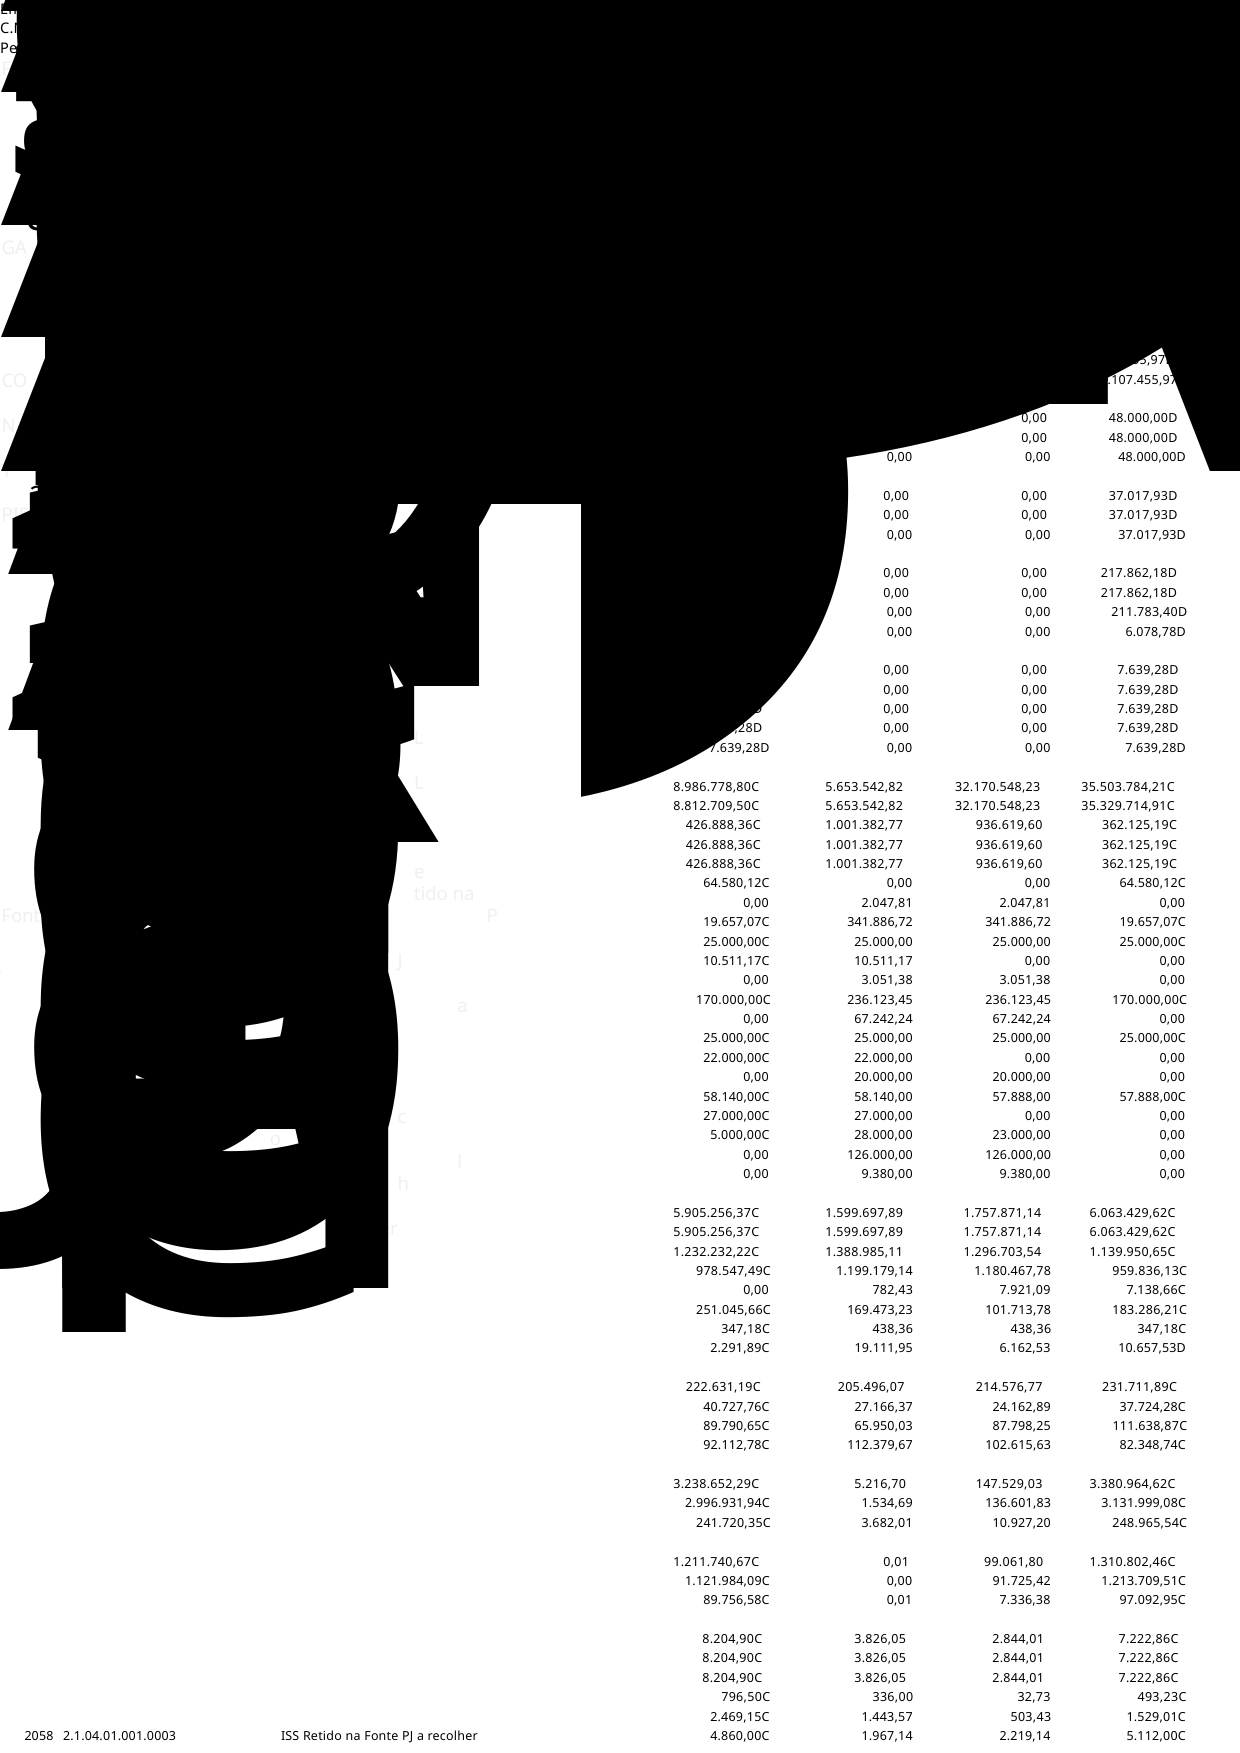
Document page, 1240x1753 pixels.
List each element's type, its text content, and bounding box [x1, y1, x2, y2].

text 23.000,00 [992, 1127, 1068, 1143]
text 0,00 [883, 507, 931, 523]
text 7.639,28D [1117, 682, 1203, 697]
text 1.213.709,51C [1101, 1573, 1203, 1588]
text 24.162,89 [992, 1398, 1069, 1414]
text 32.170.548,23 [955, 778, 1069, 794]
text 0,00 [1024, 953, 1068, 968]
text 0,00 [1021, 565, 1069, 581]
text 782,43 [872, 1282, 931, 1298]
text 87.798,25 [992, 1418, 1069, 1433]
text 0,00 [1021, 488, 1069, 503]
text 0,00 [883, 701, 931, 717]
text 0,00 [887, 623, 931, 639]
text 3.826,05 [854, 1650, 931, 1666]
text FEL8I5X08C2O.1M.01E.R01C.0I0O1.0D02E2 PRODUTOS DFEELIXLICMOMPEERZCIAO EDEUPRTOIDLUIDTOASDDEE SLIMLPTEDZAAE UTILIDAD [1, 92, 37, 224]
text 0,00 [883, 662, 931, 678]
text 25.000,00 [854, 1030, 931, 1046]
text 0,00 [883, 682, 931, 697]
text 0,00 [1159, 895, 1203, 910]
text 7.222,86C [1118, 1650, 1203, 1666]
text 2.291,89C [710, 1340, 787, 1356]
text 37.724,28C [1119, 1398, 1203, 1414]
text 8.204,90C [702, 1670, 787, 1685]
text 58.140,00 [854, 1088, 931, 1104]
text 7.138,66C [1126, 1282, 1203, 1298]
text 936.619,60 [976, 817, 1069, 833]
text 48.000,00D [1109, 430, 1200, 445]
text 111.638,87C [1112, 1418, 1203, 1433]
text 91.725,42 [992, 1573, 1069, 1588]
text 64.580,12C [703, 875, 787, 891]
text 214.576,77 [976, 1379, 1069, 1395]
text 5.000,00C [710, 1127, 787, 1143]
text 0,00 [1021, 410, 1069, 426]
text 1.001.382,77 [825, 856, 931, 872]
text 19.657,07C [703, 914, 787, 930]
text 6.063.429,62C [1089, 1205, 1203, 1220]
text 58.140,00C [703, 1088, 787, 1104]
text 4.860,00C [710, 1728, 787, 1743]
text PIS2/0C57OF2.I1N.0S4./0C1.S0L01L.0R00e2tido na FontePPISJ/CaOFrIeNSc/oClShLLerRetido na Fonte PJ a recolher [1, 504, 581, 1752]
text 236.123,45 [985, 992, 1068, 1007]
text 35.107.455,97D [1108, 372, 1177, 387]
text 438,36 [1010, 1321, 1068, 1337]
text 37.017,93D [1109, 507, 1203, 523]
text 0,01 [883, 1553, 931, 1569]
text 8.812.709,50C [673, 798, 787, 813]
text 10.511,17 [854, 953, 931, 968]
text 7.222,86C [1118, 1670, 1203, 1685]
text 426.888,36C [686, 856, 787, 872]
text 48.000,00D [1109, 410, 1192, 426]
text 2.844,01 [992, 1631, 1069, 1647]
text 0,00 [887, 1573, 931, 1588]
text 7.336,38 [999, 1592, 1069, 1608]
text 183.286,21C [1112, 1302, 1203, 1317]
text 37.017,93D [1118, 527, 1203, 542]
text 0,00 [1159, 1127, 1203, 1143]
text 170.000,00C [696, 992, 787, 1007]
text 5.905.256,37C [673, 1205, 787, 1220]
text 936.619,60 [976, 856, 1069, 872]
text 1.599.697,89 [825, 1224, 931, 1240]
text 25.000,00C [703, 933, 787, 949]
text 7.639,28D [709, 740, 787, 755]
text GA8L5I1L9EU2.1E.01S.0I1L.V00A1.0A0S34SESSORIA COGNATLIALEBUIELSEILVFAISASCSAESLSOLRTIADCAONTABIL E FISCAL LTDA [581, 781, 639, 1752]
text 1.310.802,46C [1089, 1553, 1203, 1569]
text 0,00 [1159, 1108, 1203, 1123]
text 1.388.985,11 [825, 1243, 931, 1259]
text 27.000,00 [854, 1108, 931, 1123]
text 0,00 [1159, 1166, 1203, 1182]
text 1.534,69 [861, 1495, 931, 1511]
text 5.905.256,37C [673, 1224, 787, 1240]
text 7.639,28D [1117, 701, 1203, 717]
text 2.469,15C [710, 1708, 787, 1724]
text 1.211.740,67C [673, 1553, 787, 1569]
text 0,00 [1021, 662, 1069, 678]
text 3.826,05 [854, 1670, 931, 1685]
text 22.000,00 [854, 1050, 931, 1065]
text 7.639,28D [772, 682, 787, 697]
text 1.443,57 [861, 1708, 931, 1724]
text 0,00 [883, 720, 931, 736]
text 0,00 [887, 449, 931, 465]
text C.N.P.J.: [0, 19, 17, 37]
text 426.888,36C [686, 837, 787, 852]
text 0,00 [1025, 623, 1069, 639]
text 10.511,17C [703, 953, 787, 968]
text GA8L5I1L9EU2.1E.01S.0I1L.V00A1.0A0S34SESSORIA COGNATLIALEBUIELSEILVFAISASCSAESLSOLRTIADCAONTABIL E FISCAL LTDA [1, 337, 45, 464]
text 0,00 [1025, 604, 1069, 620]
text 0,00 [1159, 1050, 1203, 1065]
text 362.125,19C [1102, 856, 1203, 872]
text 0,00 [1021, 701, 1069, 717]
text 0,00 [1159, 953, 1203, 968]
text 99.061,80 [984, 1553, 1069, 1569]
text 2.844,01 [992, 1650, 1069, 1666]
text 0,00 [1021, 507, 1069, 523]
text 426.888,36C [686, 817, 787, 833]
text 0,00 [887, 740, 931, 755]
text 37.017,93D [1109, 488, 1203, 503]
text 3.051,38 [861, 972, 931, 988]
text 65.950,03 [854, 1418, 931, 1433]
text 6.078,78D [1125, 623, 1203, 639]
text 438,36 [872, 1321, 931, 1337]
text 0,00 [1159, 972, 1203, 988]
text 57.888,00C [1119, 1088, 1203, 1104]
text 1.599.697,89 [825, 1205, 931, 1220]
text 217.862,18D [1101, 565, 1203, 581]
text 2.844,01 [992, 1670, 1069, 1685]
text 3.682,01 [861, 1515, 931, 1530]
text 1.967,14 [861, 1728, 931, 1743]
text 1.529,01C [1126, 1708, 1203, 1724]
text 2 [24, 1728, 31, 1743]
text 347,18C [721, 1321, 787, 1337]
text 1.001.382,77 [825, 837, 931, 852]
text 0,00 [1024, 1050, 1068, 1065]
text 0,00 [1159, 1147, 1203, 1162]
text 7.639,28D [1125, 740, 1203, 755]
text 2.996.931,94C [685, 1495, 787, 1511]
text 2.047,81 [999, 895, 1069, 910]
text 0,00 [1024, 875, 1069, 891]
text 1.139.950,65C [1089, 1243, 1203, 1259]
text 126.000,00 [847, 1147, 931, 1162]
text 5.216,70 [854, 1476, 931, 1492]
text 92.112,78C [703, 1437, 787, 1453]
text GA8L5I1L9EU2.1E.01S.0I1L.V00A1.0A0S34SESSORIA COGNATLIALEBUIELSEILVFAISASCSAESLSOLRTIADCAONTABIL E FISCAL LTDA [1, 236, 37, 336]
text 0,00 [883, 585, 931, 600]
text 7.639,28D [752, 701, 787, 717]
text 147.529,03 [976, 1476, 1069, 1492]
text 1.757.871,14 [963, 1224, 1069, 1240]
text 0,00 [743, 972, 787, 988]
text 205.496,07 [838, 1379, 931, 1395]
text FEL8I5X08C2O.1M.01E.R01C.0I0O1.0D02E2 PRODUTOS DFEELIXLICMOMPEERZCIAO EDEUPRTOIDLUIDTOASDDEE SLIMLPTEDZAAE UTILIDAD [639, 779, 646, 1752]
text 341.886,72 [847, 914, 931, 930]
text 0,00 [743, 1282, 787, 1298]
text 936.619,60 [976, 837, 1069, 852]
text 7.222,86C [1118, 1631, 1203, 1647]
text 0,00 [1025, 449, 1069, 465]
text 236.123,45 [847, 992, 931, 1007]
text 217.862,18D [1101, 585, 1203, 600]
text 5.653.542,82 [825, 778, 931, 794]
text 0,00 [743, 1166, 787, 1182]
text 35.329.714,91C [1081, 798, 1203, 813]
text 0,00 [887, 604, 931, 620]
text 89.756,58C [703, 1592, 787, 1608]
text 25.000,00 [992, 1030, 1068, 1046]
text 3.238.652,29C [673, 1476, 787, 1492]
text 8.204,90C [702, 1650, 787, 1666]
text 7.639,28D [728, 720, 787, 736]
text 27.166,37 [854, 1398, 931, 1414]
text 959.836,13C [1112, 1263, 1203, 1278]
text 0,00 [1021, 430, 1069, 445]
text 0,00 [1159, 1011, 1203, 1027]
text 0,00 [1021, 682, 1069, 697]
text 1.001.382,77 [825, 817, 931, 833]
text 0,00 [887, 875, 931, 891]
text 0,00 [743, 1011, 787, 1027]
text 112.379,67 [847, 1437, 931, 1453]
text 3.826,05 [854, 1631, 931, 1647]
text 0,00 [743, 1069, 787, 1085]
text 57.888,00 [992, 1088, 1069, 1104]
text 2.047,81 [861, 895, 931, 910]
text 25.000,00C [1119, 933, 1203, 949]
text 35.503.784,21C [1081, 778, 1203, 794]
text 0,00 [743, 895, 787, 910]
text 1.180.467,78 [974, 1263, 1069, 1278]
text 8.986.778,80C [673, 778, 787, 794]
text 251.045,66C [696, 1302, 787, 1317]
text 20.000,00 [854, 1069, 931, 1085]
text 7.639,28D [1117, 720, 1203, 736]
text 362.125,19C [1102, 817, 1203, 833]
text 2.219,14 [999, 1728, 1069, 1743]
text 67.242,24 [992, 1011, 1068, 1027]
text 0,01 [887, 1592, 931, 1608]
text 102.615,63 [985, 1437, 1068, 1453]
text 97.092,95C [1119, 1592, 1203, 1608]
text 89.790,65C [703, 1418, 787, 1433]
text 0,00 [1159, 1069, 1203, 1085]
text 126.000,00 [985, 1147, 1068, 1162]
text 40.727,76C [703, 1398, 787, 1414]
text 10.657,53D [1118, 1340, 1203, 1356]
text 5.653.542,82 [825, 798, 931, 813]
text 978.547,49C [696, 1263, 787, 1278]
text 32.170.548,23 [955, 798, 1069, 813]
text 32,73 [1017, 1689, 1069, 1705]
text ISS Retido na Fonte PJ a recolher [281, 1728, 498, 1743]
text 25.000,00 [992, 933, 1068, 949]
text 25.000,00C [703, 1030, 787, 1046]
text 22.000,00C [703, 1050, 787, 1065]
text 362.125,19C [1102, 837, 1203, 852]
text 0,00 [1021, 720, 1069, 736]
text 231.711,89C [1102, 1379, 1203, 1395]
text 0,00 [743, 1147, 787, 1162]
text 3.051,38 [999, 972, 1069, 988]
text 6.162,53 [999, 1340, 1069, 1356]
text Período: [0, 39, 18, 57]
text 7.921,09 [999, 1282, 1069, 1298]
text Empresa: [0, 0, 17, 18]
text 64.580,12C [1119, 875, 1203, 891]
text 25.000,00C [1119, 1030, 1203, 1046]
text 3.380.964,62C [1089, 1476, 1203, 1492]
text 0,00 [1025, 1108, 1069, 1123]
text 0,00 [887, 527, 931, 542]
text 136.601,83 [985, 1495, 1069, 1511]
text 25.000,00 [854, 933, 931, 949]
text 19.657,07C [1119, 914, 1203, 930]
text 493,23C [1137, 1689, 1203, 1705]
text 19.111,95 [854, 1340, 931, 1356]
text 170.000,00C [1112, 992, 1203, 1007]
text 9.380,00 [861, 1166, 931, 1182]
text 796,50C [721, 1689, 787, 1705]
text 8.204,90C [702, 1631, 787, 1647]
text 35.107.455,97D [1127, 352, 1170, 368]
text 1.121.984,09C [685, 1573, 787, 1588]
text 48.000,00D [1118, 449, 1203, 465]
text 347,18C [1137, 1321, 1203, 1337]
text 248.965,54C [1112, 1515, 1203, 1530]
text 0,00 [1021, 585, 1069, 600]
text 169.473,23 [847, 1302, 931, 1317]
text 5.112,00C [1126, 1728, 1203, 1743]
text 211.783,40D [1111, 604, 1203, 620]
text 67.242,24 [854, 1011, 931, 1027]
text 7.639,28D [1117, 662, 1203, 678]
text 10.927,20 [992, 1515, 1069, 1530]
text 241.720,35C [696, 1515, 787, 1530]
text 1.199.179,14 [836, 1263, 931, 1278]
text 101.713,78 [985, 1302, 1068, 1317]
text 6.063.429,62C [1089, 1224, 1203, 1240]
text 1.232.232,22C [673, 1243, 787, 1259]
text 27.000,00C [703, 1108, 787, 1123]
text 341.886,72 [985, 914, 1068, 930]
text 9.380,00 [999, 1166, 1068, 1182]
text 503,43 [1010, 1708, 1069, 1724]
text 336,00 [872, 1689, 931, 1705]
text 0,00 [883, 488, 931, 503]
text 222.631,19C [686, 1379, 787, 1395]
text 28.000,00 [854, 1127, 931, 1143]
text 0,00 [1025, 740, 1069, 755]
text 82.348,74C [1119, 1437, 1203, 1453]
text 1.296.703,54 [963, 1243, 1069, 1259]
text 058 2.1.04.01.001.0003 [31, 1728, 196, 1743]
text 0,00 [1025, 527, 1069, 542]
text 1.757.871,14 [963, 1205, 1069, 1220]
text 0,00 [883, 565, 931, 581]
text 20.000,00 [992, 1069, 1069, 1085]
text 3.131.999,08C [1101, 1495, 1203, 1511]
